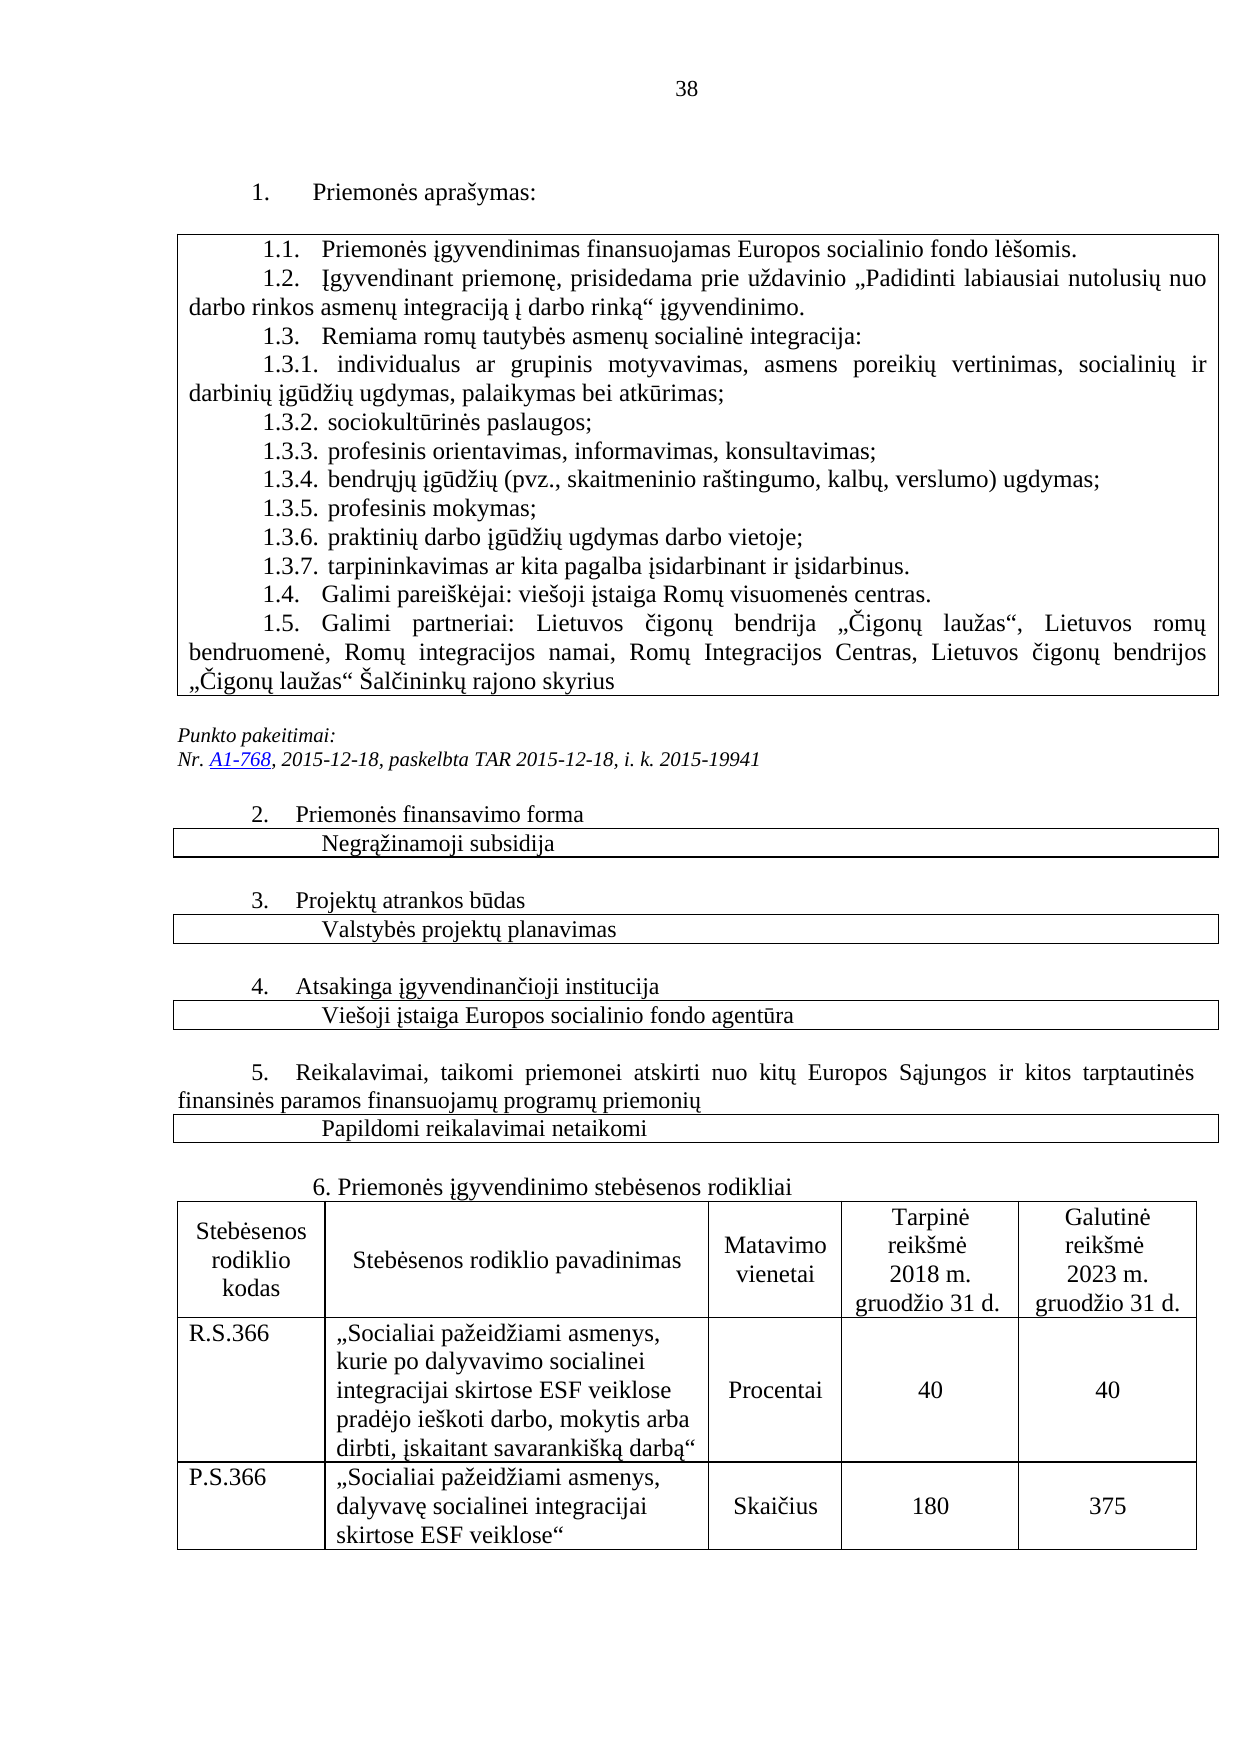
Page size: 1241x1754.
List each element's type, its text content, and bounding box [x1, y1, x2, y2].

table_header Galutinė reikšmė 2023 m. gruodžio 31 d. [1019, 1202, 1196, 1317]
table_cell Procentai [709, 1318, 841, 1461]
table_header Stebėsenos rodiklio kodas [178, 1202, 324, 1317]
table_cell „Socialiai pažeidžiami asmenys, dalyvavę socialinei integracijai skirtose ESF veiklose“ [326, 1463, 708, 1549]
text 3. Projektų atrankos būdas [177, 886, 1196, 914]
text 6. Priemonės įgyvendinimo stebėsenos rodikliai [177, 1172, 1196, 1201]
table_cell Skaičius [709, 1463, 841, 1549]
table_cell 375 [1019, 1463, 1196, 1549]
text 5. Reikalavimai, taikomi priemonei atskirti nuo kitų Europos Sąjungos ir kitos tarptautinės finansinės paramos finansuojamų programų priemonių [177, 1058, 1196, 1113]
table_header Negrąžinamoji subsidija [174, 829, 1218, 856]
table_header Matavimo vienetai [709, 1202, 841, 1317]
table_header 1.1. Priemonės įgyvendinimas finansuojamas Europos socialinio fondo lėšomis. 1.2. Įgyvendinant priemonę, prisidedama prie uždavinio „Padidinti labiausiai nutolusių nuo darbo rinkos asmenų integraciją į darbo rinką“ įgyvendinimo. 1.3. Remiama romų tautybės asmenų socialinė integracija: 1.3.1. individualus ar grupinis motyvavimas, asmens poreikių vertinimas, socialinių ir darbinių įgūdžių ugdymas, palaikymas bei atkūrimas; 1.3.2. sociokultūrinės paslaugos; 1.3.3. profesinis orientavimas, informavimas, konsultavimas; 1.3.4. bendrųjų įgūdžių (pvz., skaitmeninio raštingumo, kalbų, verslumo) ugdymas; 1.3.5. profesinis mokymas; 1.3.6. praktinių darbo įgūdžių ugdymas darbo vietoje; 1.3.7. tarpininkavimas ar kita pagalba įsidarbinant ir įsidarbinus. 1.4. Galimi pareiškėjai: viešoji įstaiga Romų visuomenės centras. 1.5. Galimi partneriai: Lietuvos čigonų bendrija „Čigonų laužas“, Lietuvos romų bendruomenė, Romų integracijos namai, Romų Integracijos Centras, Lietuvos čigonų bendrijos „Čigonų laužas“ Šalčininkų rajono skyrius [178, 235, 1218, 694]
table_header Valstybės projektų planavimas [174, 915, 1218, 942]
text 1. Priemonės aprašymas: [177, 177, 1196, 206]
table_header Stebėsenos rodiklio pavadinimas [326, 1202, 708, 1317]
text 4. Atsakinga įgyvendinančioji institucija [177, 972, 1196, 1000]
table_header Tarpinė reikšmė 2018 m. gruodžio 31 d. [842, 1202, 1018, 1317]
table_cell R.S.366 [178, 1318, 324, 1461]
text Punkto pakeitimai: [177, 723, 1196, 747]
table_cell 40 [842, 1318, 1018, 1461]
table_header Viešoji įstaiga Europos socialinio fondo agentūra [174, 1001, 1218, 1028]
table_cell 180 [842, 1463, 1018, 1549]
table_cell „Socialiai pažeidžiami asmenys, kurie po dalyvavimo socialinei integracijai skirtose ESF veiklose pradėjo ieškoti darbo, mokytis arba dirbti, įskaitant savarankišką darbą“ [326, 1318, 708, 1461]
table_cell 40 [1019, 1318, 1196, 1461]
text Nr. A1-768, 2015-12-18, paskelbta TAR 2015-12-18, i. k. 2015-19941 [177, 747, 1196, 771]
table_header Papildomi reikalavimai netaikomi [174, 1115, 1218, 1142]
text 2. Priemonės finansavimo forma [177, 800, 1196, 828]
table_cell P.S.366 [178, 1463, 324, 1549]
